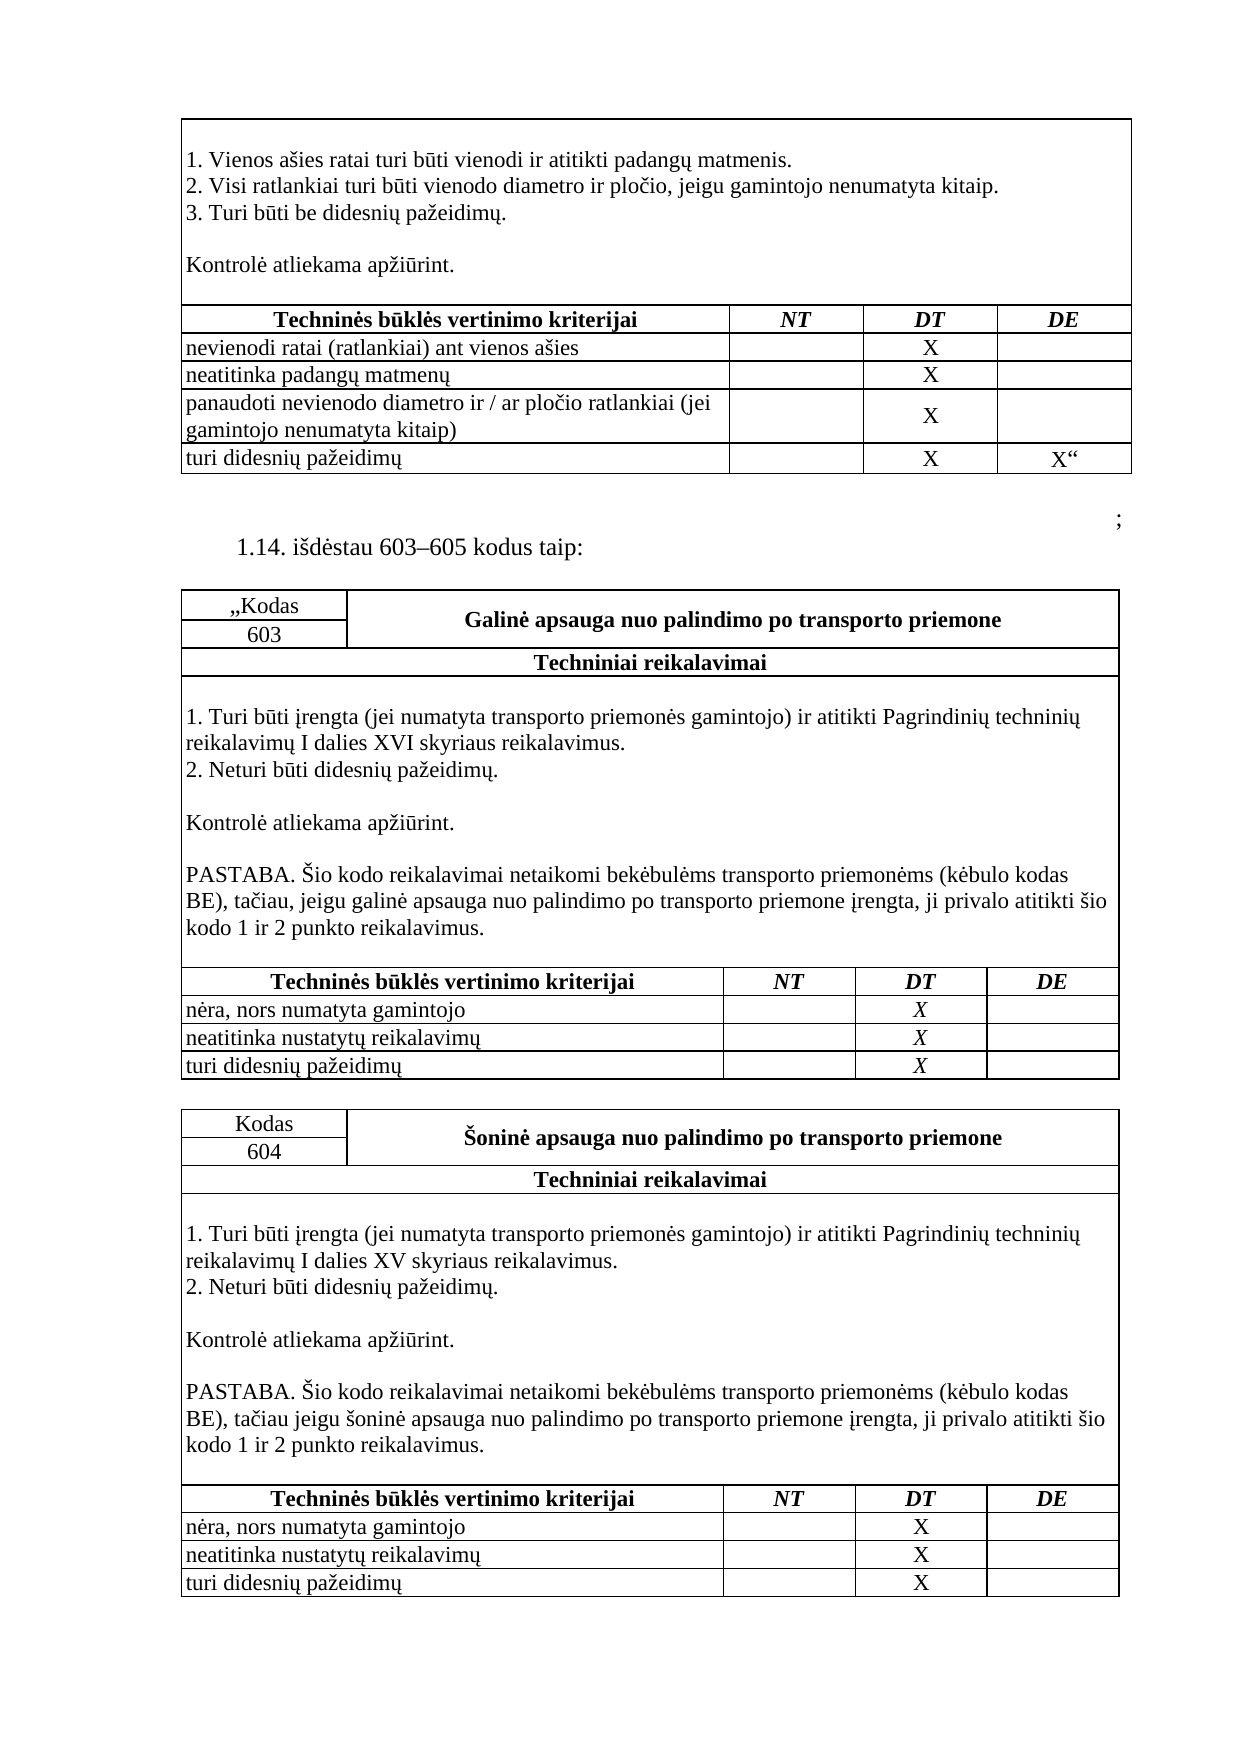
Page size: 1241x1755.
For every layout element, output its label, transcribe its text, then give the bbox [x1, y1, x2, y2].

table_cell X [864, 444, 997, 472]
table_cell nevienodi ratai (ratlankiai) ant vienos ašies [182, 334, 729, 360]
table_cell turi didesnių pažeidimų [182, 1052, 723, 1078]
table_cell 1. Vienos ašies ratai turi būti vienodi ir atitikti padangų matmenis. 2. Visi ratlankiai turi būti vienodo diametro ir pločio, jeigu gamintojo nenumatyta kitaip. 3. Turi būti be didesnių pažeidimų. Kontrolė atliekama apžiūrint. [182, 120, 1131, 304]
table_cell DT [856, 1486, 986, 1512]
text ; [177, 503, 1122, 532]
table_cell 1. Turi būti įrengta (jei numatyta transporto priemonės gamintojo) ir atitikti Pagrindinių techninių reikalavimų I dalies XV skyriaus reikalavimus. 2. Neturi būti didesnių pažeidimų. Kontrolė atliekama apžiūrint. PASTABA. Šio kodo reikalavimai netaikomi bekėbulėms transporto priemonėms (kėbulo kodas BE), tačiau jeigu šoninė apsauga nuo palindimo po transporto priemone įrengta, ji privalo atitikti šio kodo 1 ir 2 punkto reikalavimus. [182, 1194, 1118, 1484]
table_cell [988, 1541, 1118, 1568]
table_cell Techninės būklės vertinimo kriterijai [182, 1486, 723, 1512]
table_cell panaudoti nevienodo diametro ir / ar pločio ratlankiai (jei gamintojo nenumatyta kitaip) [182, 390, 729, 442]
table_cell [998, 390, 1131, 442]
table_cell DT [864, 306, 997, 332]
table_cell 1. Turi būti įrengta (jei numatyta transporto priemonės gamintojo) ir atitikti Pagrindinių techninių reikalavimų I dalies XVI skyriaus reikalavimus. 2. Neturi būti didesnių pažeidimų. Kontrolė atliekama apžiūrint. PASTABA. Šio kodo reikalavimai netaikomi bekėbulėms transporto priemonėms (kėbulo kodas BE), tačiau, jeigu galinė apsauga nuo palindimo po transporto priemone įrengta, ji privalo atitikti šio kodo 1 ir 2 punkto reikalavimus. [182, 677, 1118, 967]
table_cell Techninės būklės vertinimo kriterijai [182, 306, 729, 332]
table_cell [988, 1024, 1118, 1050]
table_header Kodas [182, 1110, 346, 1137]
table_cell [730, 390, 863, 442]
table_cell neatitinka nustatytų reikalavimų [182, 1024, 723, 1050]
table_cell turi didesnių pažeidimų [182, 1569, 723, 1596]
table_cell X [864, 362, 997, 388]
table_cell [988, 1052, 1118, 1078]
table_cell X [864, 334, 997, 360]
table_cell X [856, 1569, 986, 1596]
table_cell neatitinka nustatytų reikalavimų [182, 1541, 723, 1568]
table_cell X [856, 1541, 986, 1568]
table_cell NT [730, 306, 863, 332]
table_cell nėra, nors numatyta gamintojo [182, 1513, 723, 1540]
table_cell X [864, 390, 997, 442]
table_cell X [856, 996, 986, 1022]
table_cell [998, 362, 1131, 388]
table_cell 603 [182, 621, 346, 647]
table_cell Techniniai reikalavimai [182, 649, 1118, 675]
table_cell nėra, nors numatyta gamintojo [182, 996, 723, 1022]
table_cell X [856, 1513, 986, 1540]
table_cell X [856, 1052, 986, 1078]
table_cell NT [724, 968, 855, 994]
table_cell [724, 996, 855, 1022]
table_cell [724, 1052, 855, 1078]
table_cell NT [724, 1486, 855, 1512]
table_cell DE [988, 1486, 1118, 1512]
table_cell Techniniai reikalavimai [182, 1166, 1118, 1192]
table_cell [724, 1569, 855, 1596]
table_cell DE [988, 968, 1118, 994]
table_cell [730, 362, 863, 388]
text 1.14. išdėstau 603–605 kodus taip: [177, 532, 1122, 560]
table_header Šoninė apsauga nuo palindimo po transporto priemone [348, 1110, 1118, 1164]
table_cell neatitinka padangų matmenų [182, 362, 729, 388]
table_cell [730, 334, 863, 360]
table_cell DE [998, 306, 1131, 332]
table_header „Kodas [182, 591, 346, 619]
table_cell [988, 996, 1118, 1022]
table_cell turi didesnių pažeidimų [182, 444, 729, 472]
table_cell DT [856, 968, 986, 994]
table_cell 604 [182, 1138, 346, 1164]
table_cell [724, 1024, 855, 1050]
table_cell [998, 334, 1131, 360]
table_cell [724, 1513, 855, 1540]
table_cell X [856, 1024, 986, 1050]
table_cell X“ [998, 444, 1131, 472]
table_cell [724, 1541, 855, 1568]
table_cell [988, 1569, 1118, 1596]
table_cell [730, 444, 863, 472]
table_header Galinė apsauga nuo palindimo po transporto priemone [348, 591, 1118, 647]
table_cell Techninės būklės vertinimo kriterijai [182, 968, 723, 994]
table_cell [988, 1513, 1118, 1540]
